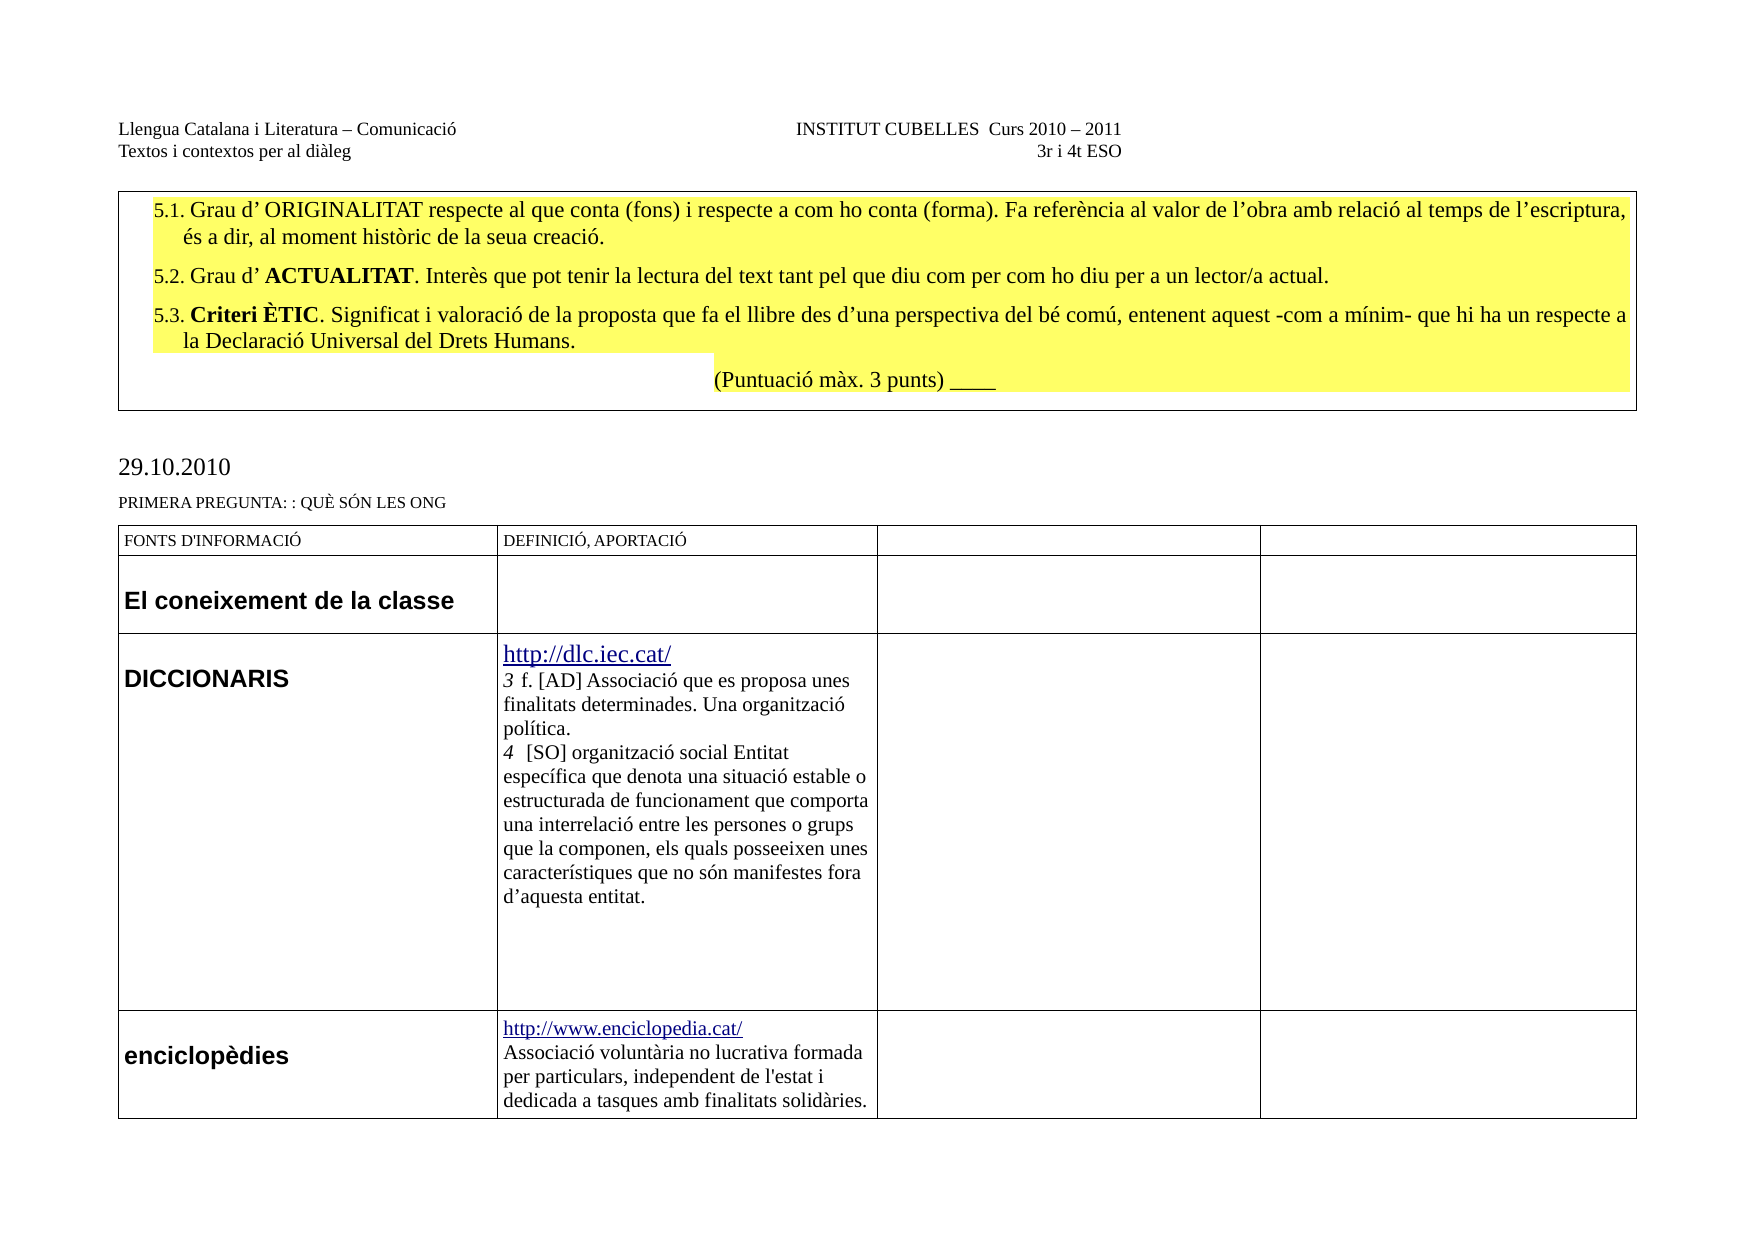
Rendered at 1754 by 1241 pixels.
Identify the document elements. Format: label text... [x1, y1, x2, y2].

table_cell [498, 556, 877, 633]
table_header 5.1. Grau d’ ORIGINALITAT respecte al que conta (fons) i respecte a com ho conta (forma). Fa referència al valor de l’obra amb relació al temps de l’escriptura, és a dir, al moment històric de la seua creació. 5.2. Grau d’ ACTUALITAT. Interès que pot tenir la lectura del text tant pel que diu com per com ho diu per a un lector/a actual. 5.3. Criteri ÈTIC. Significat i valoració de la proposta que fa el llibre des d’una perspectiva del bé comú, entenent aquest -com a mínim- que hi ha un respecte a la Declaració Universal del Drets Humans. (Puntuació màx. 3 punts) ____ [119, 192, 1636, 410]
table_cell [1261, 634, 1636, 1010]
table_cell El coneixement de la classe [119, 556, 497, 633]
table_header FONTS D'INFORMACIÓ [119, 526, 497, 555]
text 29.10.2010 [118, 452, 1636, 481]
table_cell [1261, 1011, 1636, 1118]
table_header [878, 526, 1260, 555]
table_header DEFINICIÓ, APORTACIÓ [498, 526, 877, 555]
table_cell [878, 1011, 1260, 1118]
table_cell DICCIONARIS [119, 634, 497, 1010]
text PRIMERA PREGUNTA: : QUÈ SÓN LES ONG [118, 493, 1636, 512]
table_cell enciclopèdies [119, 1011, 497, 1118]
table_cell [1261, 556, 1636, 633]
table_cell [878, 556, 1260, 633]
table_cell http://dlc.iec.cat/ 3 f. [AD] Associació que es proposa unes finalitats determinades. Una organització política. 4 [SO] organització social Entitat específica que denota una situació estable o estructurada de funcionament que comporta una interrelació entre les persones o grups que la componen, els quals posseeixen unes característiques que no són manifestes fora d’aquesta entitat. [498, 634, 877, 1010]
table_header [1261, 526, 1636, 555]
table_cell [878, 634, 1260, 1010]
table_cell http://www.enciclopedia.cat/ Associació voluntària no lucrativa formada per particulars, independent de l'estat i dedicada a tasques amb finalitats solidàries. [498, 1011, 877, 1118]
